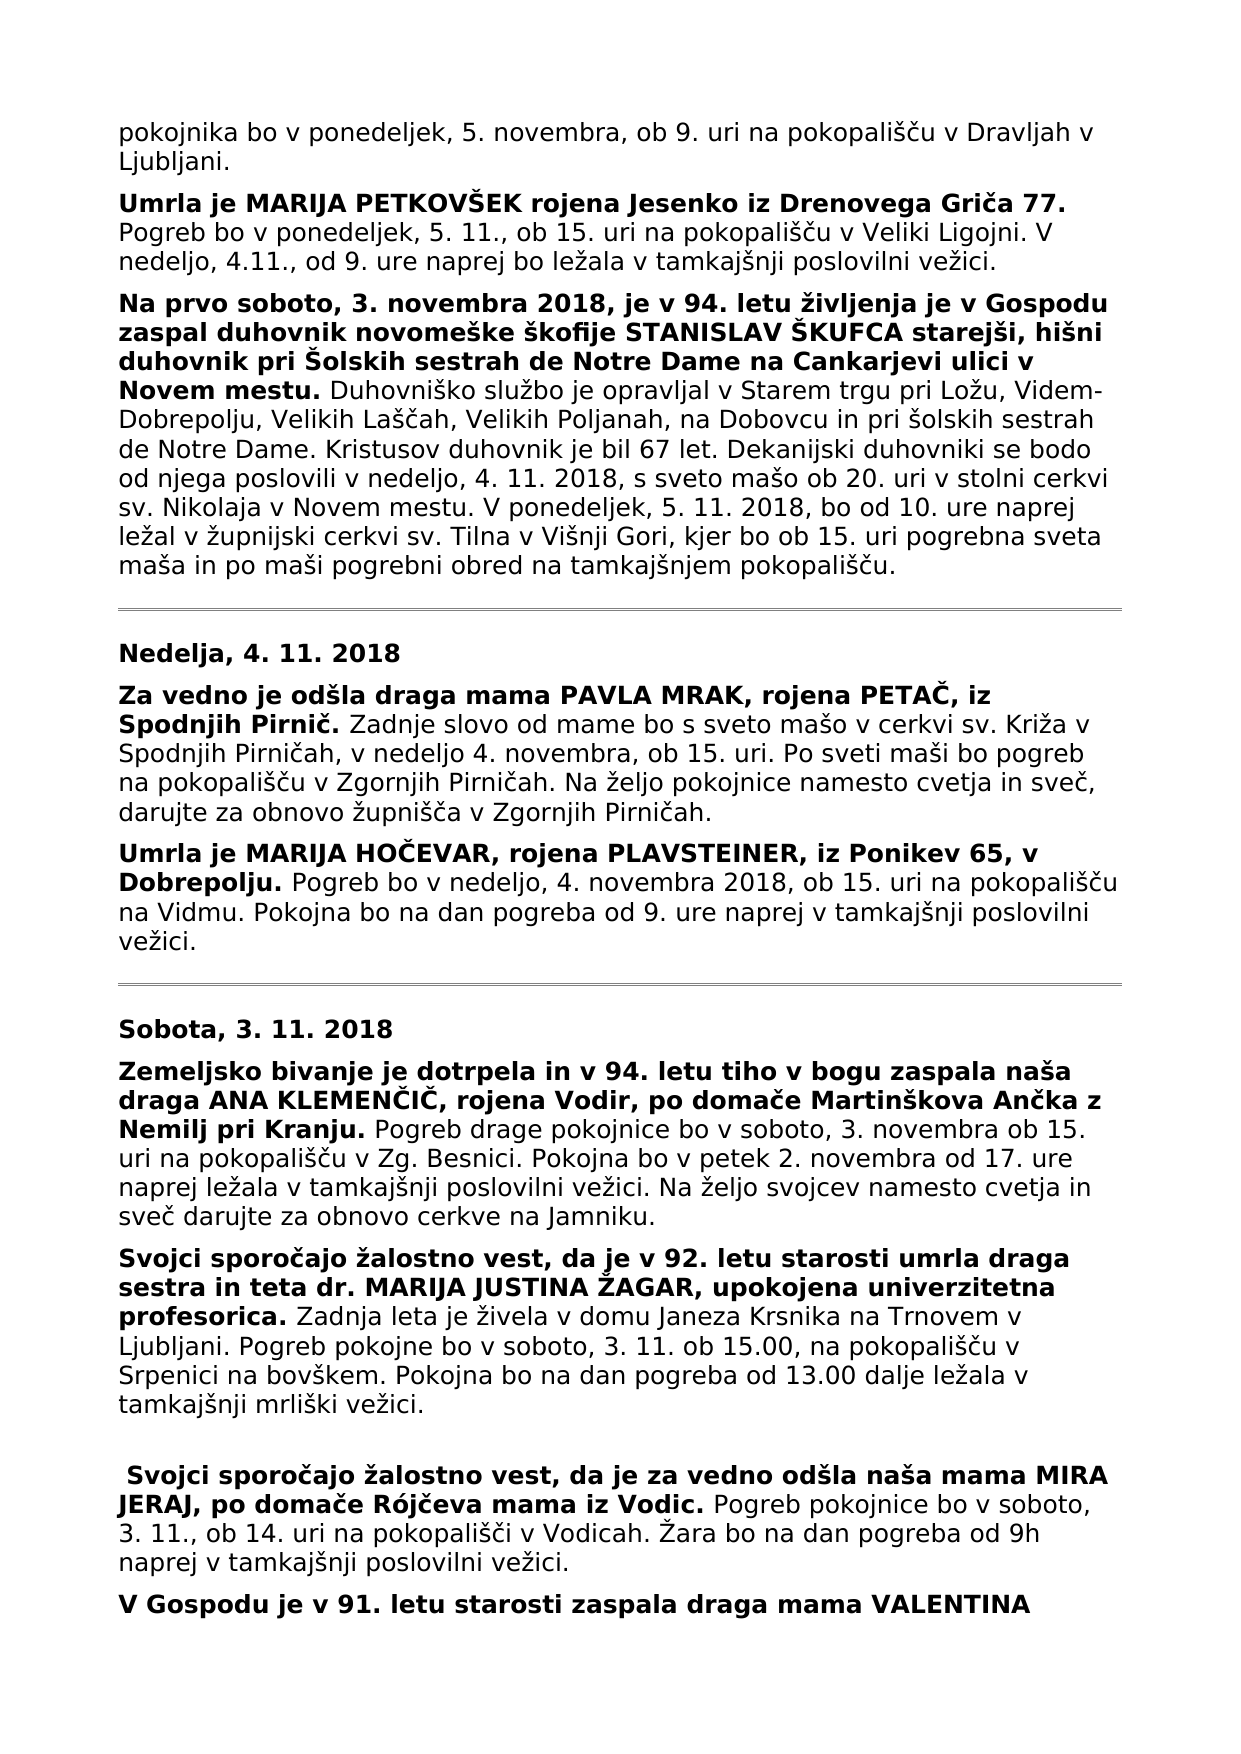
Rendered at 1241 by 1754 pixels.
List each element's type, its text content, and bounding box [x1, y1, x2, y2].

text Nedelja, 4. 11. 2018 [118, 639, 1122, 669]
text pokojnika bo v ponedeljek, 5. novembra, ob 9. uri na pokopališču v Dravljah v Ljubljani. [118, 118, 1122, 176]
text Svojci sporočajo žalostno vest, da je v 92. letu starosti umrla draga sestra in teta dr. MARIJA JUSTINA ŽAGAR, upokojena univerzitetna profesorica. Zadnja leta je živela v domu Janeza Krsnika na Trnovem v Ljubljani. Pogreb pokojne bo v soboto, 3. 11. ob 15.00, na pokopališču v Srpenici na bovškem. Pokojna bo na dan pogreba od 13.00 dalje ležala v tamkajšnji mrliški vežici. [118, 1244, 1122, 1419]
text Svojci sporočajo žalostno vest, da je za vedno odšla naša mama MIRA JERAJ, po domače Rójčeva mama iz Vodic. Pogreb pokojnice bo v soboto, 3. 11., ob 14. uri na pokopališči v Vodicah. Žara bo na dan pogreba od 9h naprej v tamkajšnji poslovilni vežici. [118, 1432, 1122, 1577]
text Za vedno je odšla draga mama PAVLA MRAK, rojena PETAČ, iz Spodnjih Pirnič. Zadnje slovo od mame bo s sveto mašo v cerkvi sv. Križa v Spodnjih Pirničah, v nedeljo 4. novembra, ob 15. uri. Po sveti maši bo pogreb na pokopališču v Zgornjih Pirničah. Na željo pokojnice namesto cvetja in sveč, darujte za obnovo župnišča v Zgornjih Pirničah. [118, 681, 1122, 827]
text V Gospodu je v 91. letu starosti zaspala draga mama VALENTINA [118, 1590, 1122, 1619]
text Umrla je MARIJA HOČEVAR, rojena PLAVSTEINER, iz Ponikev 65, v Dobrepolju. Pogreb bo v nedeljo, 4. novembra 2018, ob 15. uri na pokopališču na Vidmu. Pokojna bo na dan pogreba od 9. ure naprej v tamkajšnji poslovilni vežici. [118, 839, 1122, 956]
text Sobota, 3. 11. 2018 [118, 1015, 1122, 1044]
text Umrla je MARIJA PETKOVŠEK rojena Jesenko iz Drenovega Griča 77. Pogreb bo v ponedeljek, 5. 11., ob 15. uri na pokopališču v Veliki Ligojni. V nedeljo, 4.11., od 9. ure naprej bo ležala v tamkajšnji poslovilni vežici. [118, 189, 1122, 276]
text Zemeljsko bivanje je dotrpela in v 94. letu tiho v bogu zaspala naša draga ANA KLEMENČIČ, rojena Vodir, po domače Martinškova Ančka z Nemilj pri Kranju. Pogreb drage pokojnice bo v soboto, 3. novembra ob 15. uri na pokopališču v Zg. Besnici. Pokojna bo v petek 2. novembra od 17. ure naprej ležala v tamkajšnji poslovilni vežici. Na željo svojcev namesto cvetja in sveč darujte za obnovo cerkve na Jamniku. [118, 1057, 1122, 1232]
text Na prvo soboto, 3. novembra 2018, je v 94. letu življenja je v Gospodu zaspal duhovnik novomeške škofije STANISLAV ŠKUFCA starejši, hišni duhovnik pri Šolskih sestrah de Notre Dame na Cankarjevi ulici v Novem mestu. Duhovniško službo je opravljal v Starem trgu pri Ložu, Videm-Dobrepolju, Velikih Laščah, Velikih Poljanah, na Dobovcu in pri šolskih sestrah de Notre Dame. Kristusov duhovnik je bil 67 let. Dekanijski duhovniki se bodo od njega poslovili v nedeljo, 4. 11. 2018, s sveto mašo ob 20. uri v stolni cerkvi sv. Nikolaja v Novem mestu. V ponedeljek, 5. 11. 2018, bo od 10. ure naprej ležal v župnijski cerkvi sv. Tilna v Višnji Gori, kjer bo ob 15. uri pogrebna sveta maša in po maši pogrebni obred na tamkajšnjem pokopališču. [118, 289, 1122, 581]
